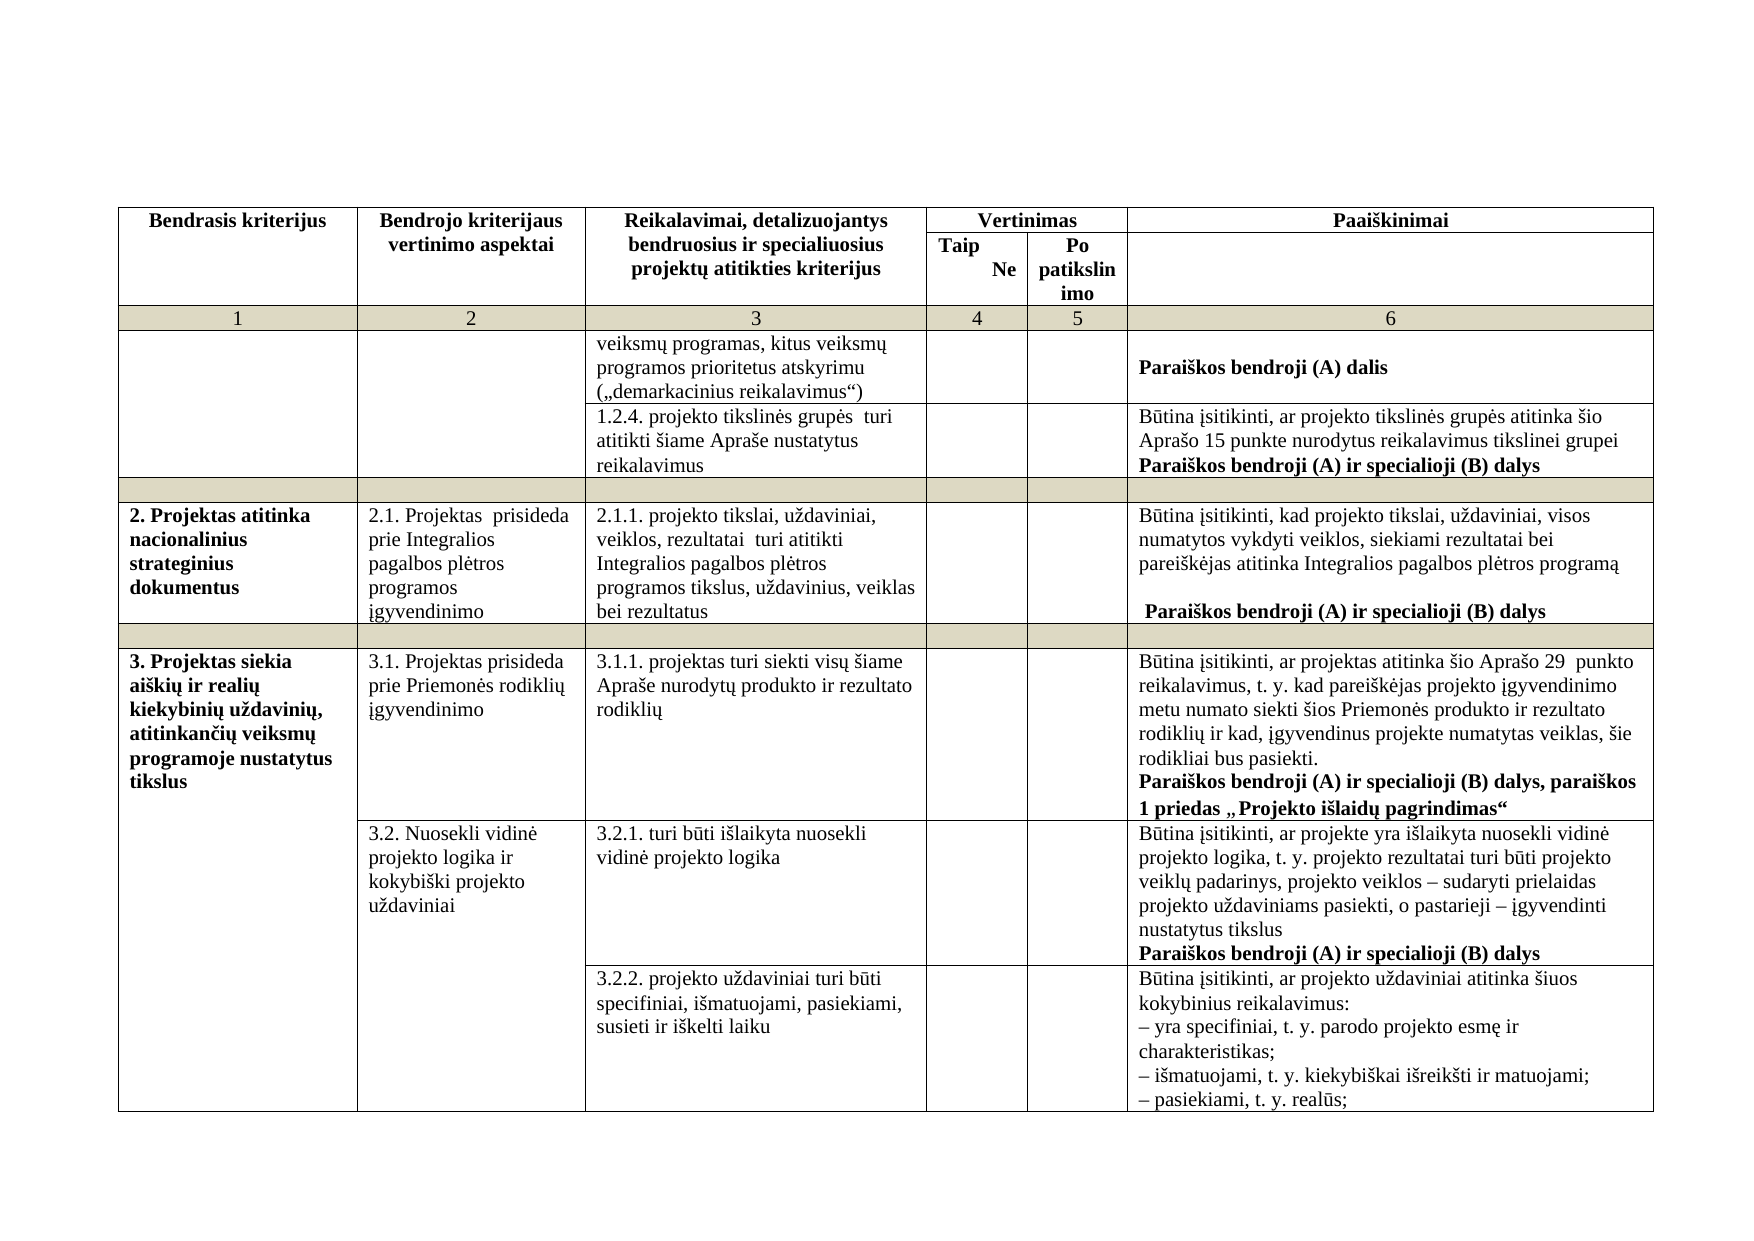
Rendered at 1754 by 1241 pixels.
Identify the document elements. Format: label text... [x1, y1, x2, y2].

table_cell Paraiškos bendroji (A) dalis [1128, 331, 1653, 403]
table_cell 3. Projektas siekia aiškių ir realių kiekybinių uždavinių, atitinkančių veiksmų programoje nustatytus tikslus [119, 649, 357, 1111]
table_cell 2.1. Projektas prisideda prie Integralios pagalbos plėtros programos įgyvendinimo [358, 503, 585, 623]
table_cell 3.2.2. projekto uždaviniai turi būti specifiniai, išmatuojami, pasiekiami, susieti ir iškelti laiku [586, 966, 926, 1111]
table_cell 2 [358, 306, 585, 330]
table_cell Po patikslinimo [1028, 233, 1127, 305]
table_cell Būtina įsitikinti, ar projekto tikslinės grupės atitinka šio Aprašo 15 punkte nurodytus reikalavimus tikslinei grupei Paraiškos bendroji (A) ir specialioji (B) dalys [1128, 404, 1653, 477]
table_cell Būtina įsitikinti, ar projekto uždaviniai atitinka šiuos kokybinius reikalavimus: – yra specifiniai, t. y. parodo projekto esmę ir charakteristikas; – išmatuojami, t. y. kiekybiškai išreikšti ir matuojami; – pasiekiami, t. y. realūs; [1128, 966, 1653, 1111]
table_cell 4 [927, 306, 1027, 330]
table_header Reikalavimai, detalizuojantys bendruosius ir specialiuosius projektų atitikties kriterijus [586, 208, 926, 305]
table_cell [119, 331, 357, 477]
table_cell [1128, 478, 1653, 502]
table_cell 3.2.1. turi būti išlaikyta nuosekli vidinė projekto logika [586, 821, 926, 965]
table_cell [1128, 624, 1653, 648]
table_cell 2.1.1. projekto tikslai, uždaviniai, veiklos, rezultatai turi atitikti Integralios pagalbos plėtros programos tikslus, uždavinius, veiklas bei rezultatus [586, 503, 926, 623]
table_cell Būtina įsitikinti, ar projektas atitinka šio Aprašo 29 punkto reikalavimus, t. y. kad pareiškėjas projekto įgyvendinimo metu numato siekti šios Priemonės produkto ir rezultato rodiklių ir kad, įgyvendinus projekte numatytas veiklas, šie rodikliai bus pasiekti. Paraiškos bendroji (A) ir specialioji (B) dalys, paraiškos 1 priedas „Projekto išlaidų pagrindimas“ [1128, 649, 1653, 820]
table_cell 3 [586, 306, 926, 330]
table_cell [358, 478, 585, 502]
table_cell [927, 478, 1027, 502]
table_cell [119, 624, 357, 648]
table_header Bendrojo kriterijaus vertinimo aspektai [358, 208, 585, 305]
table_cell 3.1.1. projektas turi siekti visų šiame Apraše nurodytų produkto ir rezultato rodiklių [586, 649, 926, 820]
table_cell 2. Projektas atitinka nacionalinius strateginius dokumentus [119, 503, 357, 623]
table_cell [1028, 478, 1127, 502]
table_cell [1028, 821, 1127, 965]
table_cell 1.2.4. projekto tikslinės grupės turi atitikti šiame Apraše nustatytus reikalavimus [586, 404, 926, 477]
table_cell veiksmų programas, kitus veiksmų programos prioritetus atskyrimu („demarkacinius reikalavimus“) [586, 331, 926, 403]
table_cell [358, 624, 585, 648]
table_cell [1128, 233, 1653, 305]
table_cell [586, 478, 926, 502]
table_cell [927, 503, 1027, 623]
table_cell [927, 649, 1027, 820]
table_cell [1028, 966, 1127, 1111]
table_cell 1 [119, 306, 357, 330]
table_cell [927, 821, 1027, 965]
table_cell Būtina įsitikinti, ar projekte yra išlaikyta nuosekli vidinė projekto logika, t. y. projekto rezultatai turi būti projekto veiklų padarinys, projekto veiklos – sudaryti prielaidas projekto uždaviniams pasiekti, o pastarieji – įgyvendinti nustatytus tikslus Paraiškos bendroji (A) ir specialioji (B) dalys [1128, 821, 1653, 965]
table_cell [927, 624, 1027, 648]
table_cell [927, 404, 1027, 477]
table_cell 3.1. Projektas prisideda prie Priemonės rodiklių įgyvendinimo [358, 649, 585, 820]
table_cell 3.2. Nuosekli vidinė projekto logika ir kokybiški projekto uždaviniai [358, 821, 585, 1111]
table_cell [927, 331, 1027, 403]
table_cell [1028, 404, 1127, 477]
table_cell [358, 331, 585, 477]
table_header Paaiškinimai [1128, 208, 1653, 232]
table_cell Taip Ne [927, 233, 1027, 305]
table_cell [119, 478, 357, 502]
table_header Bendrasis kriterijus [119, 208, 357, 305]
table_cell [1028, 649, 1127, 820]
table_cell Būtina įsitikinti, kad projekto tikslai, uždaviniai, visos numatytos vykdyti veiklos, siekiami rezultatai bei pareiškėjas atitinka Integralios pagalbos plėtros programą Paraiškos bendroji (A) ir specialioji (B) dalys [1128, 503, 1653, 623]
table_cell [586, 624, 926, 648]
table_cell [927, 966, 1027, 1111]
table_cell [1028, 624, 1127, 648]
table_cell 5 [1028, 306, 1127, 330]
table_cell 6 [1128, 306, 1653, 330]
table_header Vertinimas [927, 208, 1127, 232]
table_cell [1028, 331, 1127, 403]
table_cell [1028, 503, 1127, 623]
